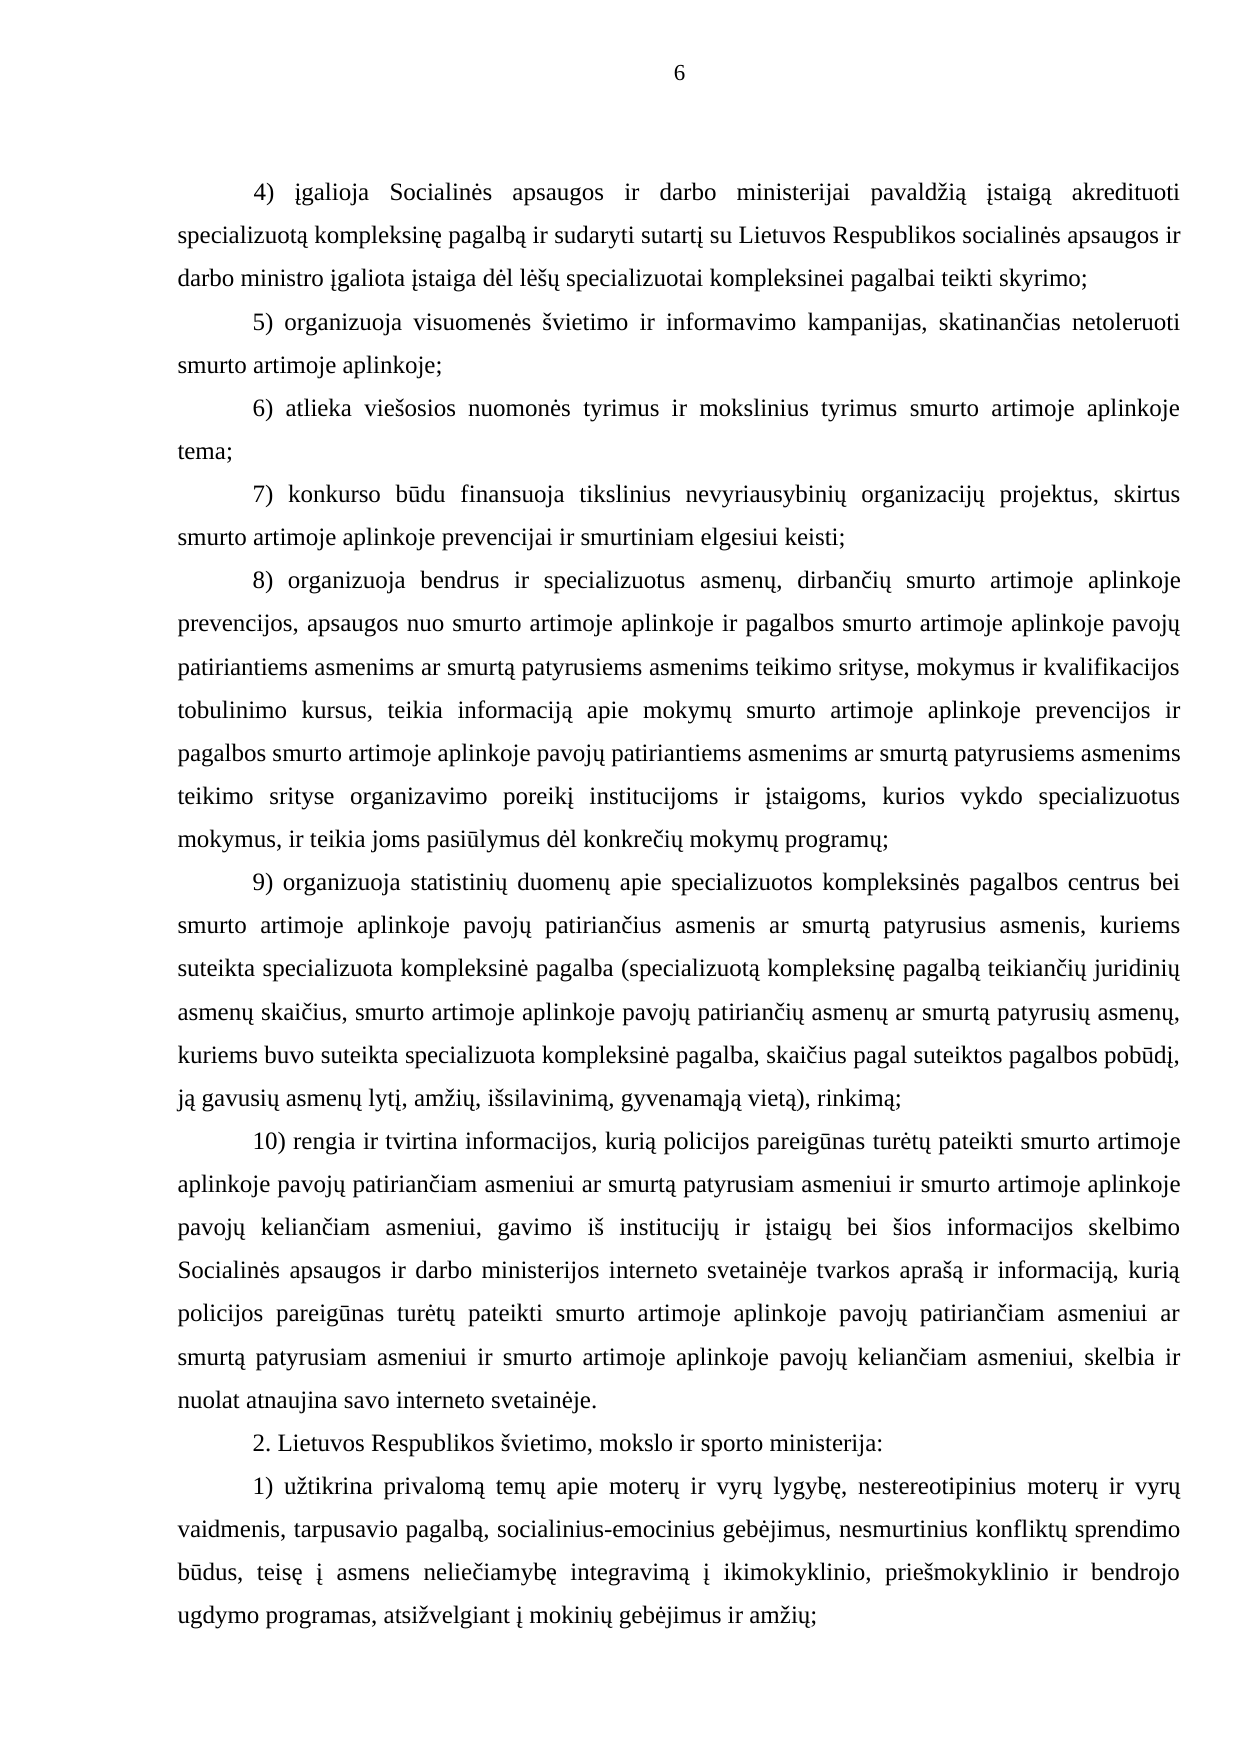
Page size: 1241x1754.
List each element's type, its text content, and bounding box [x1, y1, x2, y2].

text 6) atlieka viešosios nuomonės tyrimus ir mokslinius tyrimus smurto artimoje aplinkoje tema; [177, 393, 1181, 465]
text 8) organizuoja bendrus ir specializuotus asmenų, dirbančių smurto artimoje aplinkoje prevencijos, apsaugos nuo smurto artimoje aplinkoje ir pagalbos smurto artimoje aplinkoje pavojų patiriantiems asmenims ar smurtą patyrusiems asmenims teikimo srityse, mokymus ir kvalifikacijos tobulinimo kursus, teikia informaciją apie mokymų smurto artimoje aplinkoje prevencijos ir pagalbos smurto artimoje aplinkoje pavojų patiriantiems asmenims ar smurtą patyrusiems asmenims teikimo srityse organizavimo poreikį institucijoms ir įstaigoms, kurios vykdo specializuotus mokymus, ir teikia joms pasiūlymus dėl konkrečių mokymų programų; [177, 565, 1181, 853]
text 1) užtikrina privalomą temų apie moterų ir vyrų lygybę, nestereotipinius moterų ir vyrų vaidmenis, tarpusavio pagalbą, socialinius-emocinius gebėjimus, nesmurtinius konfliktų sprendimo būdus, teisę į asmens neliečiamybę integravimą į ikimokyklinio, priešmokyklinio ir bendrojo ugdymo programas, atsižvelgiant į mokinių gebėjimus ir amžių; [177, 1471, 1181, 1629]
text 2. Lietuvos Respublikos švietimo, mokslo ir sporto ministerija: [177, 1428, 1181, 1457]
text 4) įgalioja Socialinės apsaugos ir darbo ministerijai pavaldžią įstaigą akredituoti specializuotą kompleksinę pagalbą ir sudaryti sutartį su Lietuvos Respublikos socialinės apsaugos ir darbo ministro įgaliota įstaiga dėl lėšų specializuotai kompleksinei pagalbai teikti skyrimo; [177, 177, 1181, 292]
text 10) rengia ir tvirtina informacijos, kurią policijos pareigūnas turėtų pateikti smurto artimoje aplinkoje pavojų patiriančiam asmeniui ar smurtą patyrusiam asmeniui ir smurto artimoje aplinkoje pavojų keliančiam asmeniui, gavimo iš institucijų ir įstaigų bei šios informacijos skelbimo Socialinės apsaugos ir darbo ministerijos interneto svetainėje tvarkos aprašą ir informaciją, kurią policijos pareigūnas turėtų pateikti smurto artimoje aplinkoje pavojų patiriančiam asmeniui ar smurtą patyrusiam asmeniui ir smurto artimoje aplinkoje pavojų keliančiam asmeniui, skelbia ir nuolat atnaujina savo interneto svetainėje. [177, 1126, 1181, 1413]
text 7) konkurso būdu finansuoja tikslinius nevyriausybinių organizacijų projektus, skirtus smurto artimoje aplinkoje prevencijai ir smurtiniam elgesiui keisti; [177, 479, 1181, 551]
text 5) organizuoja visuomenės švietimo ir informavimo kampanijas, skatinančias netoleruoti smurto artimoje aplinkoje; [177, 307, 1181, 378]
text 9) organizuoja statistinių duomenų apie specializuotos kompleksinės pagalbos centrus bei smurto artimoje aplinkoje pavojų patiriančius asmenis ar smurtą patyrusius asmenis, kuriems suteikta specializuota kompleksinė pagalba (specializuotą kompleksinę pagalbą teikiančių juridinių asmenų skaičius, smurto artimoje aplinkoje pavojų patiriančių asmenų ar smurtą patyrusių asmenų, kuriems buvo suteikta specializuota kompleksinė pagalba, skaičius pagal suteiktos pagalbos pobūdį, ją gavusių asmenų lytį, amžių, išsilavinimą, gyvenamąją vietą), rinkimą; [177, 867, 1181, 1112]
